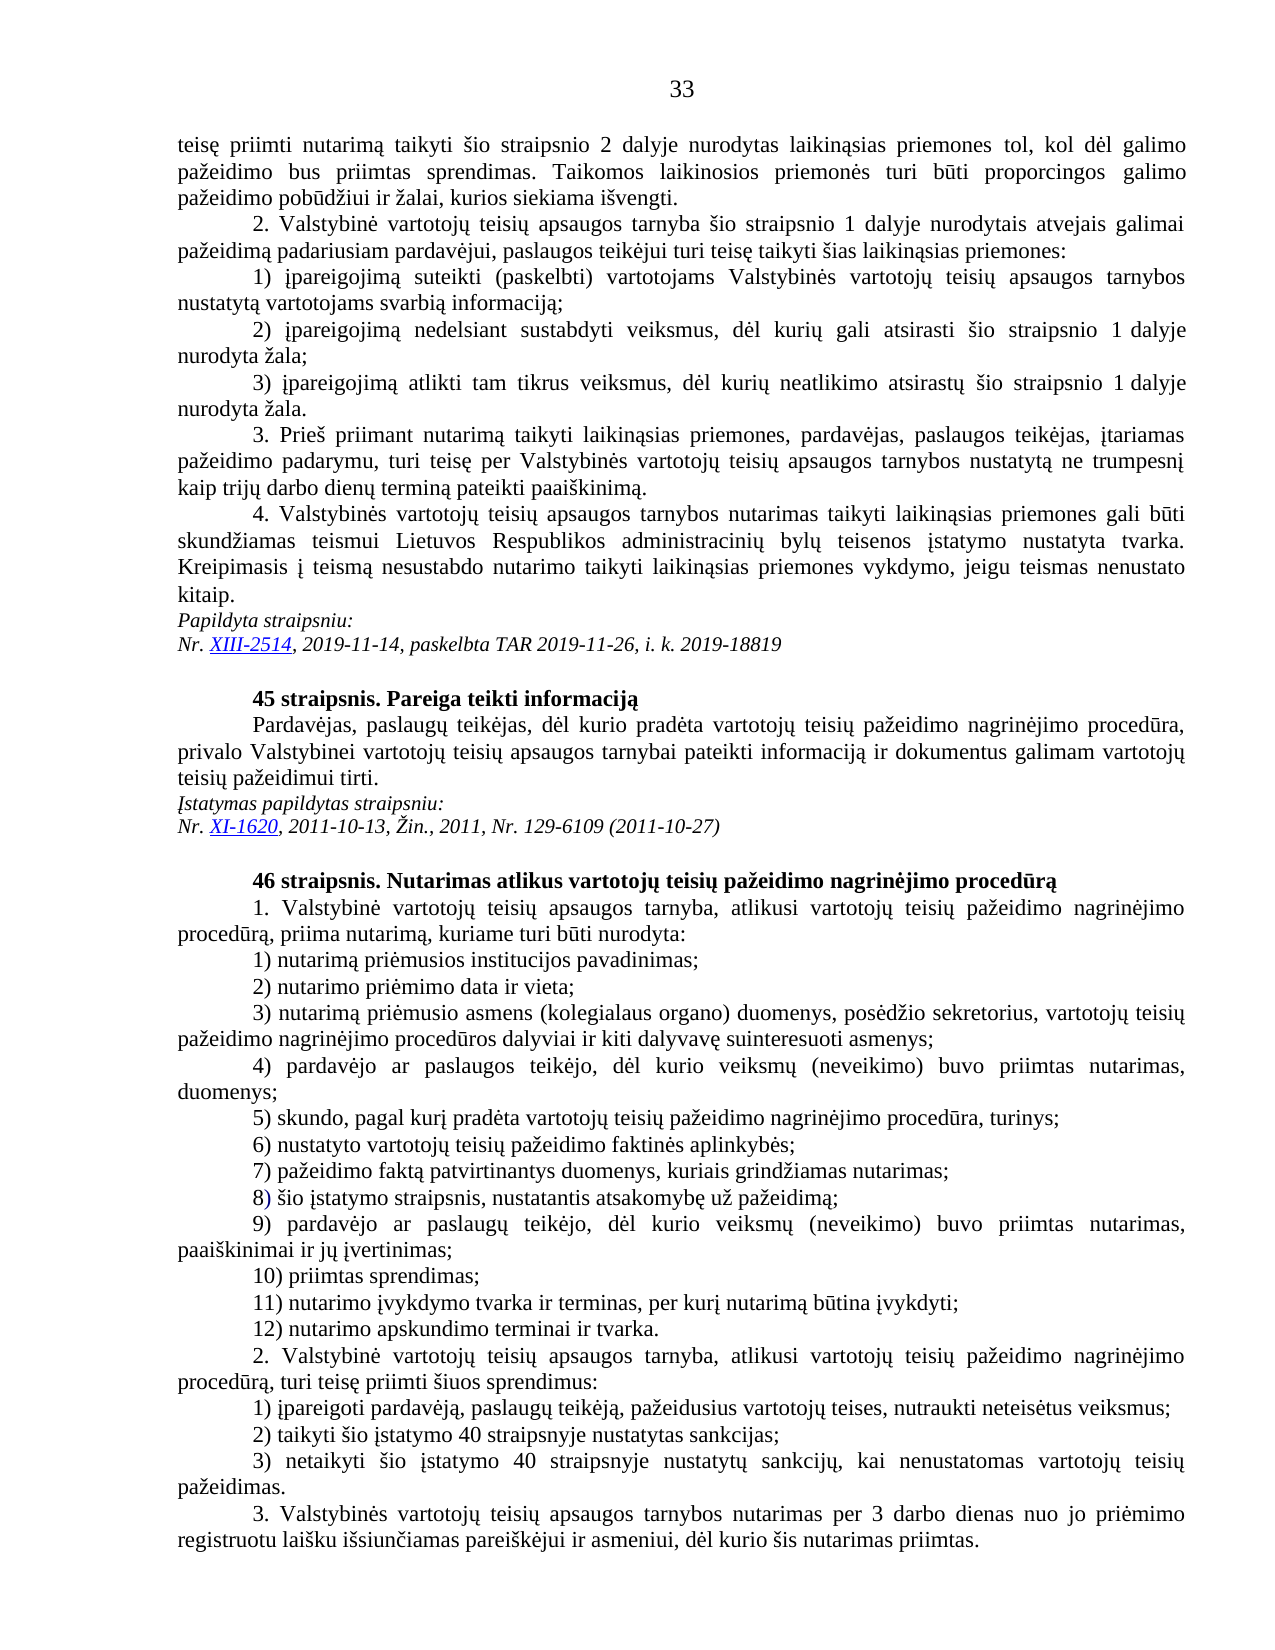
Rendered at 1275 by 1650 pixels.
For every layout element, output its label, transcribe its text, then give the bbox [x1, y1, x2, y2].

text 1. Valstybinė vartotojų teisių apsaugos tarnyba, atlikusi vartotojų teisių pažeidimo nagrinėjimo procedūrą, priima nutarimą, kuriame turi būti nurodyta: [177, 894, 1186, 946]
text 12) nutarimo apskundimo terminai ir tvarka. [177, 1315, 1186, 1342]
text 2) įpareigojimą nedelsiant sustabdyti veiksmus, dėl kurių gali atsirasti šio straipsnio 1 dalyje nurodyta žala; [177, 316, 1186, 368]
text 10) priimtas sprendimas; [177, 1263, 1186, 1289]
text 46 straipsnis. Nutarimas atlikus vartotojų teisių pažeidimo nagrinėjimo procedūrą [252, 867, 1186, 894]
text 4) pardavėjo ar paslaugos teikėjo, dėl kurio veiksmų (neveikimo) buvo priimtas nutarimas, duomenys; [177, 1052, 1186, 1104]
text 5) skundo, pagal kurį pradėta vartotojų teisių pažeidimo nagrinėjimo procedūra, turinys; [177, 1104, 1186, 1131]
text 3) netaikyti šio įstatymo 40 straipsnyje nustatytų sankcijų, kai nenustatomas vartotojų teisių pažeidimas. [177, 1447, 1186, 1500]
text Įstatymas papildytas straipsniu: [177, 790, 1186, 814]
text Papildyta straipsniu: [177, 608, 1186, 632]
text 45 straipsnis. Pareiga teikti informaciją [177, 685, 1186, 711]
text 1) nutarimą priėmusios institucijos pavadinimas; [177, 946, 1186, 973]
text 1) įpareigoti pardavėją, paslaugų teikėją, pažeidusius vartotojų teises, nutraukti neteisėtus veiksmus; [177, 1394, 1186, 1421]
text 3) įpareigojimą atlikti tam tikrus veiksmus, dėl kurių neatlikimo atsirastų šio straipsnio 1 dalyje nurodyta žala. [177, 368, 1186, 421]
text 2) taikyti šio įstatymo 40 straipsnyje nustatytas sankcijas; [177, 1421, 1186, 1447]
text 3. Prieš priimant nutarimą taikyti laikinąsias priemones, pardavėjas, paslaugos teikėjas, įtariamas pažeidimo padarymu, turi teisę per Valstybinės vartotojų teisių apsaugos tarnybos nustatytą ne trumpesnį kaip trijų darbo dienų terminą pateikti paaiškinimą. [177, 421, 1186, 500]
text 6) nustatyto vartotojų teisių pažeidimo faktinės aplinkybės; [177, 1131, 1186, 1157]
text Nr. XIII-2514, 2019-11-14, paskelbta TAR 2019-11-26, i. k. 2019-18819 [177, 632, 1186, 656]
text 11) nutarimo įvykdymo tvarka ir terminas, per kurį nutarimą būtina įvykdyti; [177, 1289, 1186, 1315]
text 3) nutarimą priėmusio asmens (kolegialaus organo) duomenys, posėdžio sekretorius, vartotojų teisių pažeidimo nagrinėjimo procedūros dalyviai ir kiti dalyvavę suinteresuoti asmenys; [177, 999, 1186, 1052]
text teisę priimti nutarimą taikyti šio straipsnio 2 dalyje nurodytas laikinąsias priemones tol, kol dėl galimo pažeidimo bus priimtas sprendimas. Taikomos laikinosios priemonės turi būti proporcingos galimo pažeidimo pobūdžiui ir žalai, kurios siekiama išvengti. [177, 131, 1186, 210]
text 9) pardavėjo ar paslaugų teikėjo, dėl kurio veiksmų (neveikimo) buvo priimtas nutarimas, paaiškinimai ir jų įvertinimas; [177, 1210, 1186, 1263]
text Pardavėjas, paslaugų teikėjas, dėl kurio pradėta vartotojų teisių pažeidimo nagrinėjimo procedūra, privalo Valstybinei vartotojų teisių apsaugos tarnybai pateikti informaciją ir dokumentus galimam vartotojų teisių pažeidimui tirti. [177, 711, 1186, 790]
text 3. Valstybinės vartotojų teisių apsaugos tarnybos nutarimas per 3 darbo dienas nuo jo priėmimo registruotu laišku išsiunčiamas pareiškėjui ir asmeniui, dėl kurio šis nutarimas priimtas. [177, 1500, 1186, 1552]
text 7) pažeidimo faktą patvirtinantys duomenys, kuriais grindžiamas nutarimas; [177, 1157, 1186, 1183]
text Nr. XI-1620, 2011-10-13, Žin., 2011, Nr. 129-6109 (2011-10-27) [177, 814, 1186, 838]
text 8) šio įstatymo straipsnis, nustatantis atsakomybę už pažeidimą; [177, 1183, 1186, 1210]
text 2. Valstybinė vartotojų teisių apsaugos tarnyba, atlikusi vartotojų teisių pažeidimo nagrinėjimo procedūrą, turi teisę priimti šiuos sprendimus: [177, 1342, 1186, 1394]
text 2) nutarimo priėmimo data ir vieta; [177, 973, 1186, 999]
text 1) įpareigojimą suteikti (paskelbti) vartotojams Valstybinės vartotojų teisių apsaugos tarnybos nustatytą vartotojams svarbią informaciją; [177, 263, 1186, 316]
text 2. Valstybinė vartotojų teisių apsaugos tarnyba šio straipsnio 1 dalyje nurodytais atvejais galimai pažeidimą padariusiam pardavėjui, paslaugos teikėjui turi teisę taikyti šias laikinąsias priemones: [177, 210, 1186, 263]
text 4. Valstybinės vartotojų teisių apsaugos tarnybos nutarimas taikyti laikinąsias priemones gali būti skundžiamas teismui Lietuvos Respublikos administracinių bylų teisenos įstatymo nustatyta tvarka. Kreipimasis į teismą nesustabdo nutarimo taikyti laikinąsias priemones vykdymo, jeigu teismas nenustato kitaip. [177, 500, 1186, 608]
